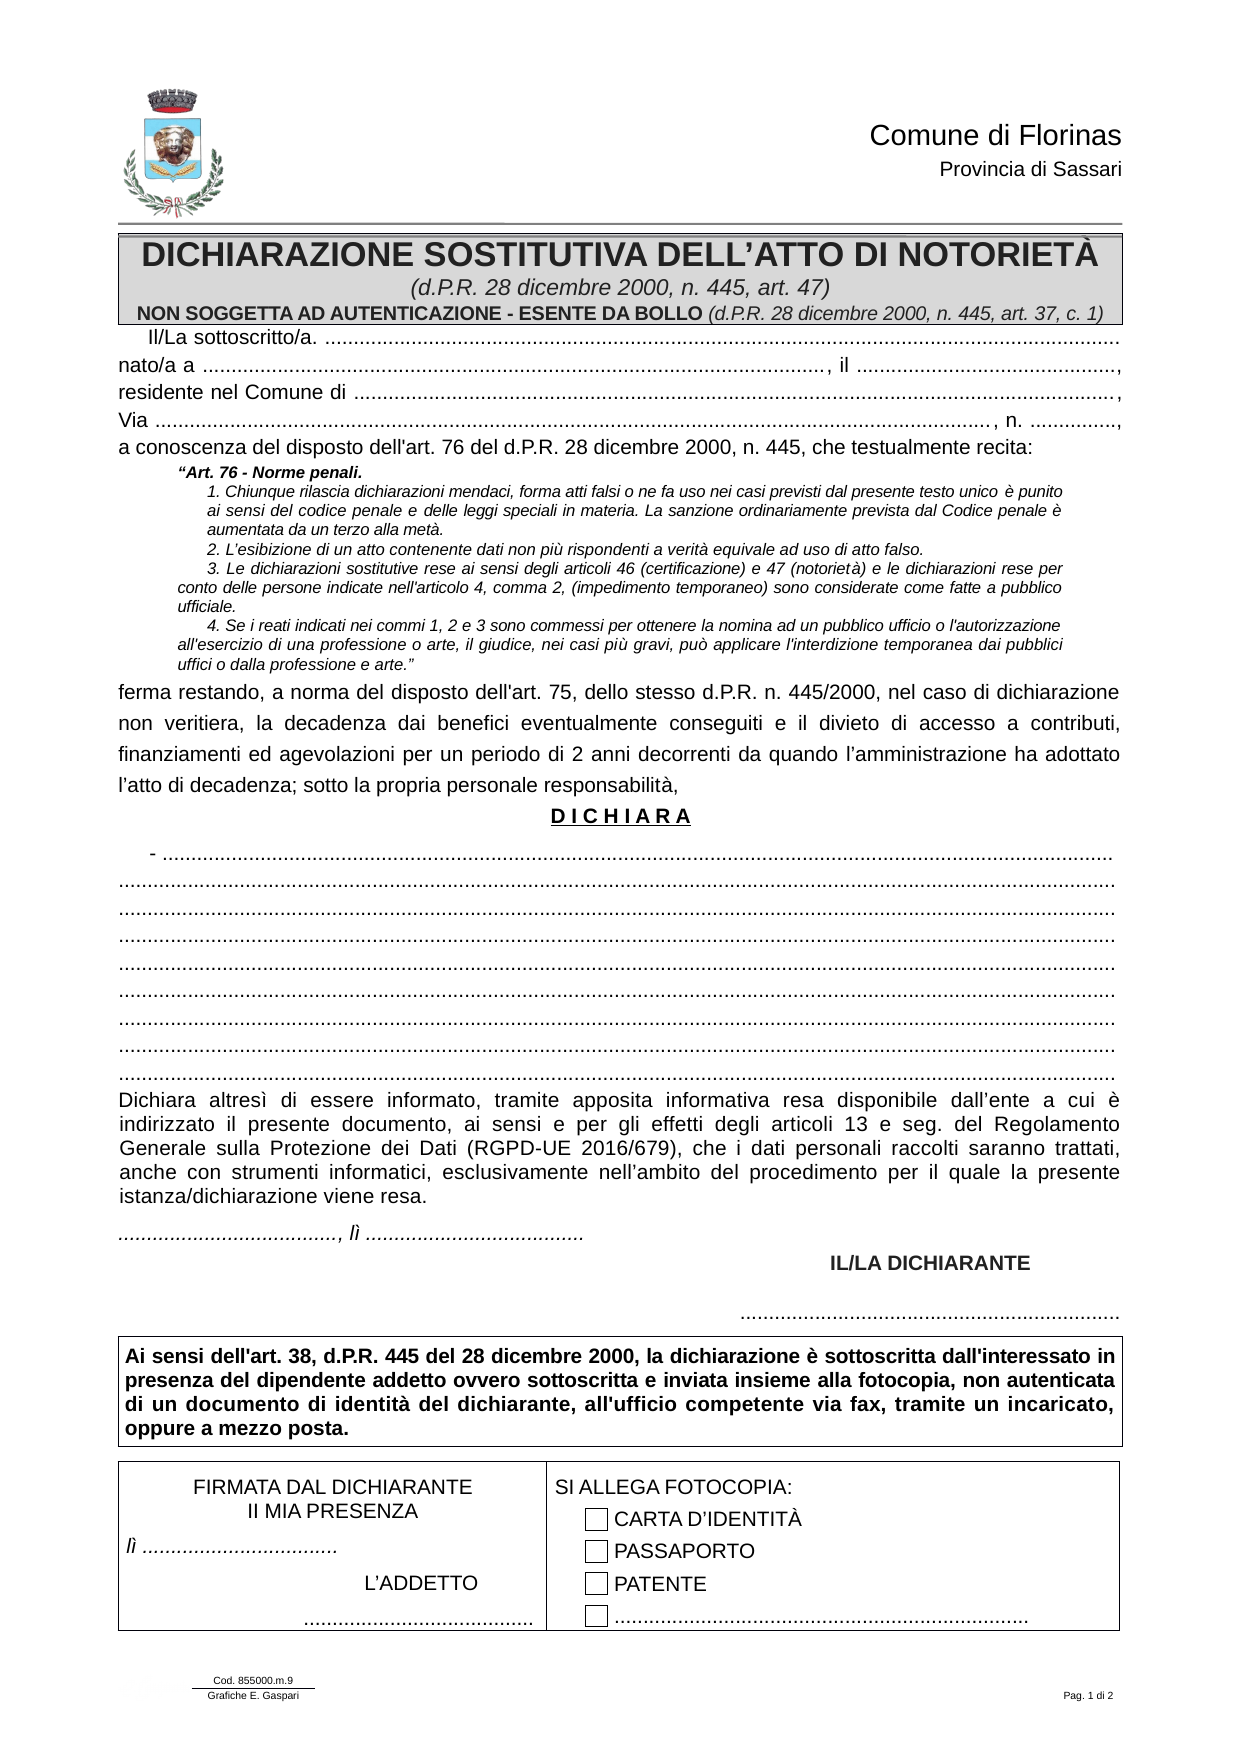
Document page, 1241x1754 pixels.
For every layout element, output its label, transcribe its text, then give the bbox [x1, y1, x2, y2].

text ......................................, lì ...................................... [118, 1221, 1122, 1244]
text 4. Se i reati indicati nei commi 1, 2 e 3 sono commessi per ottenere la nomina ad un pubblico ufficio o l'autorizzazione all'esercizio di una professione o arte, il giudice, nei casi più gravi, può applicare l'interdizione temporanea dai pubblici uffici o dalla professione e arte.” [177, 616, 1063, 673]
text - ..................................................................................................................................................................... [149, 841, 1122, 865]
text ............................................................................................................................................................................. [118, 923, 1122, 947]
text ferma restando, a norma del disposto dell'art. 75, dello stesso d.P.R. n. 445/2000, nel caso di dichiarazione non veritiera, la decadenza dai benefici eventualmente conseguiti e il divieto di accesso a contributi, finanziamenti ed agevolazioni per un periodo di 2 anni decorrenti da quando l’amministrazione ha adottato l’atto di decadenza; sotto la propria personale responsabilità, [118, 680, 1122, 797]
text .................................................................. [738, 1300, 1122, 1324]
table_header SI ALLEGA FOTOCOPIA: CARTA D’IDENTITÀ PASSAPORTO PATENTE ........................................................................ [547, 1462, 1119, 1630]
text Il/La sottoscritto/a. .......................................................................................................................................... nato/a a ............................................................................................................, il ............................................., residente nel Comune di ...................................................................................................................................., Via ................................................................................................................................................., n. ..............., a conoscenza del disposto dell'art. 76 del d.P.R. 28 dicembre 2000, n. 445, che testualmente recita: [118, 325, 1122, 459]
text “Art. 76 - Norme penali. [177, 463, 1063, 482]
table_header FIRMATA DAL DICHIARANTE II MIA PRESENZA lì .................................. L’ADDETTO ........................................ [119, 1462, 546, 1630]
text ............................................................................................................................................................................. [118, 978, 1122, 1002]
text ............................................................................................................................................................................. [118, 896, 1122, 920]
text ............................................................................................................................................................................. [118, 1006, 1122, 1030]
text D I C H I A R A [119, 804, 1122, 828]
text Comune di Florinas [224, 118, 1122, 152]
text Provincia di Sassari [224, 157, 1122, 181]
text Dichiara altresì di essere informato, tramite apposita informativa resa disponibile dall’ente a cui è indirizzato il presente documento, ai sensi e per gli effetti degli articoli 13 e seg. del Regolamento Generale sulla Protezione dei Dati (RGPD-UE 2016/679), che i dati personali raccolti saranno trattati, anche con strumenti informatici, esclusivamente nell’ambito del procedimento per il quale la presente istanza/dichiarazione viene resa. [118, 1088, 1122, 1208]
table_header Ai sensi dell'art. 38, d.P.R. 445 del 28 dicembre 2000, la dichiarazione è sottoscritta dall'interessato in presenza del dipendente addetto ovvero sottoscritta e inviata insieme alla fotocopia, non autenticata di un documento di identità del dichiarante, all'ufficio competente via fax, tramite un incaricato, oppure a mezzo posta. [119, 1337, 1122, 1446]
text ............................................................................................................................................................................. [118, 951, 1122, 975]
text ............................................................................................................................................................................. [118, 1061, 1122, 1085]
text 2. L’esibizione di un atto contenente dati non più rispondenti a verità equivale ad uso di atto falso. [177, 539, 1063, 558]
text ............................................................................................................................................................................. [118, 868, 1122, 892]
table_header DICHIARAZIONE SOSTITUTIVA DELL’ATTO DI NOTORIETÀ (d.P.R. 28 dicembre 2000, n. 445, art. 47) NON SOGGETTA AD AUTENTICAZIONE - ESENTE DA BOLLO (d.P.R. 28 dicembre 2000, n. 445, art. 37, c. 1) [119, 238, 1122, 324]
picture [122, 87, 224, 219]
text 1. Chiunque rilascia dichiarazioni mendaci, forma atti falsi o ne fa uso nei casi previsti dal presente testo unico è punito ai sensi del codice penale e delle leggi speciali in materia. La sanzione ordinariamente prevista dal Codice penale è aumentata da un terzo alla metà. [207, 482, 1063, 539]
text 3. Le dichiarazioni sostitutive rese ai sensi degli articoli 46 (certificazione) e 47 (notorietà) e le dichiarazioni rese per conto delle persone indicate nell'articolo 4, comma 2, (impedimento temporaneo) sono considerate come fatte a pubblico ufficiale. [177, 558, 1063, 616]
text IL/LA DICHIARANTE [738, 1251, 1122, 1275]
text ............................................................................................................................................................................. [118, 1033, 1122, 1057]
